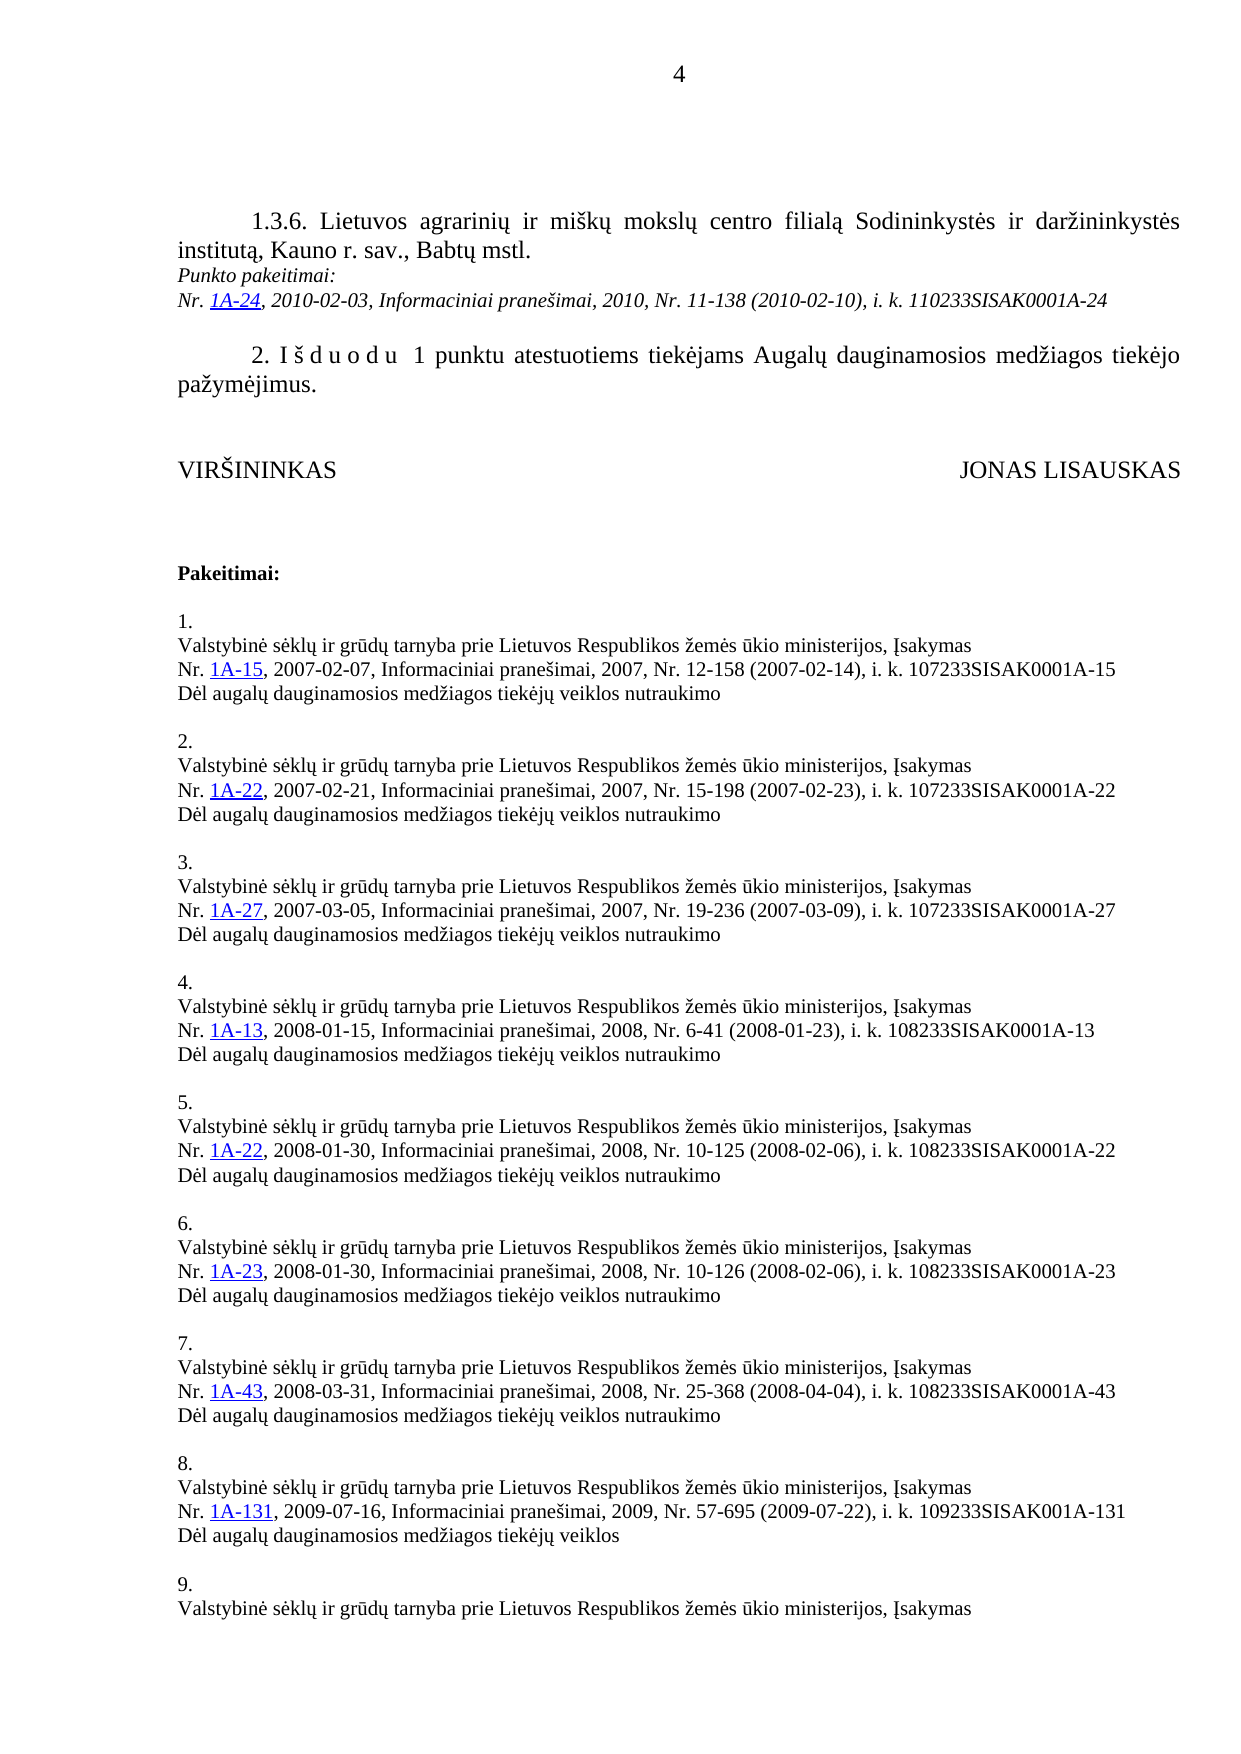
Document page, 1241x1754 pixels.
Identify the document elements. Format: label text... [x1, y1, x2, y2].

text Dėl augalų dauginamosios medžiagos tiekėjų veiklos nutraukimo [177, 802, 1181, 826]
text Nr. 1A-23, 2008-01-30, Informaciniai pranešimai, 2008, Nr. 10-126 (2008-02-06), i. k. 108233SISAK0001A-23 [177, 1259, 1181, 1283]
text Nr. 1A-131, 2009-07-16, Informaciniai pranešimai, 2009, Nr. 57-695 (2009-07-22), i. k. 109233SISAK001A-131 [177, 1499, 1181, 1523]
text 6. [177, 1211, 1181, 1235]
text 7. [177, 1331, 1181, 1355]
text 2. [177, 729, 1181, 753]
text Pakeitimai: [177, 561, 1181, 585]
text Valstybinė sėklų ir grūdų tarnyba prie Lietuvos Respublikos žemės ūkio ministerijos, Įsakymas [177, 1475, 1181, 1499]
text VIRŠININKAS JONAS LISAUSKAS [177, 455, 1181, 484]
text Valstybinė sėklų ir grūdų tarnyba prie Lietuvos Respublikos žemės ūkio ministerijos, Įsakymas [177, 874, 1181, 898]
text Nr. 1A-15, 2007-02-07, Informaciniai pranešimai, 2007, Nr. 12-158 (2007-02-14), i. k. 107233SISAK0001A-15 [177, 657, 1181, 681]
text Dėl augalų dauginamosios medžiagos tiekėjo veiklos nutraukimo [177, 1283, 1181, 1307]
text Valstybinė sėklų ir grūdų tarnyba prie Lietuvos Respublikos žemės ūkio ministerijos, Įsakymas [177, 1355, 1181, 1379]
text Nr. 1A-22, 2007-02-21, Informaciniai pranešimai, 2007, Nr. 15-198 (2007-02-23), i. k. 107233SISAK0001A-22 [177, 777, 1181, 802]
text Punkto pakeitimai: [177, 263, 1181, 287]
text 8. [177, 1451, 1181, 1475]
text 1.3.6. Lietuvos agrarinių ir miškų mokslų centro filialą Sodininkystės ir daržininkystės institutą, Kauno r. sav., Babtų mstl. [177, 206, 1181, 263]
text Dėl augalų dauginamosios medžiagos tiekėjų veiklos nutraukimo [177, 681, 1181, 705]
text 9. [177, 1572, 1181, 1596]
text Nr. 1A-22, 2008-01-30, Informaciniai pranešimai, 2008, Nr. 10-125 (2008-02-06), i. k. 108233SISAK0001A-22 [177, 1138, 1181, 1162]
text Dėl augalų dauginamosios medžiagos tiekėjų veiklos nutraukimo [177, 1042, 1181, 1066]
text 1. [177, 609, 1181, 633]
text Valstybinė sėklų ir grūdų tarnyba prie Lietuvos Respublikos žemės ūkio ministerijos, Įsakymas [177, 1114, 1181, 1138]
text Valstybinė sėklų ir grūdų tarnyba prie Lietuvos Respublikos žemės ūkio ministerijos, Įsakymas [177, 753, 1181, 777]
text Dėl augalų dauginamosios medžiagos tiekėjų veiklos [177, 1523, 1181, 1547]
text Valstybinė sėklų ir grūdų tarnyba prie Lietuvos Respublikos žemės ūkio ministerijos, Įsakymas [177, 633, 1181, 657]
text Nr. 1A-13, 2008-01-15, Informaciniai pranešimai, 2008, Nr. 6-41 (2008-01-23), i. k. 108233SISAK0001A-13 [177, 1018, 1181, 1042]
text Valstybinė sėklų ir grūdų tarnyba prie Lietuvos Respublikos žemės ūkio ministerijos, Įsakymas [177, 1596, 1181, 1620]
text Dėl augalų dauginamosios medžiagos tiekėjų veiklos nutraukimo [177, 922, 1181, 946]
text Nr. 1A-24, 2010-02-03, Informaciniai pranešimai, 2010, Nr. 11-138 (2010-02-10), i. k. 110233SISAK0001A-24 [177, 287, 1181, 312]
text Valstybinė sėklų ir grūdų tarnyba prie Lietuvos Respublikos žemės ūkio ministerijos, Įsakymas [177, 1235, 1181, 1259]
text 4. [177, 970, 1181, 994]
text Dėl augalų dauginamosios medžiagos tiekėjų veiklos nutraukimo [177, 1162, 1181, 1187]
text Valstybinė sėklų ir grūdų tarnyba prie Lietuvos Respublikos žemės ūkio ministerijos, Įsakymas [177, 994, 1181, 1018]
text 2. Išduodu 1 punktu atestuotiems tiekėjams Augalų dauginamosios medžiagos tiekėjo pažymėjimus. [177, 340, 1181, 398]
text 5. [177, 1090, 1181, 1114]
text Dėl augalų dauginamosios medžiagos tiekėjų veiklos nutraukimo [177, 1403, 1181, 1427]
text Nr. 1A-27, 2007-03-05, Informaciniai pranešimai, 2007, Nr. 19-236 (2007-03-09), i. k. 107233SISAK0001A-27 [177, 898, 1181, 922]
text Nr. 1A-43, 2008-03-31, Informaciniai pranešimai, 2008, Nr. 25-368 (2008-04-04), i. k. 108233SISAK0001A-43 [177, 1379, 1181, 1403]
text 3. [177, 850, 1181, 874]
